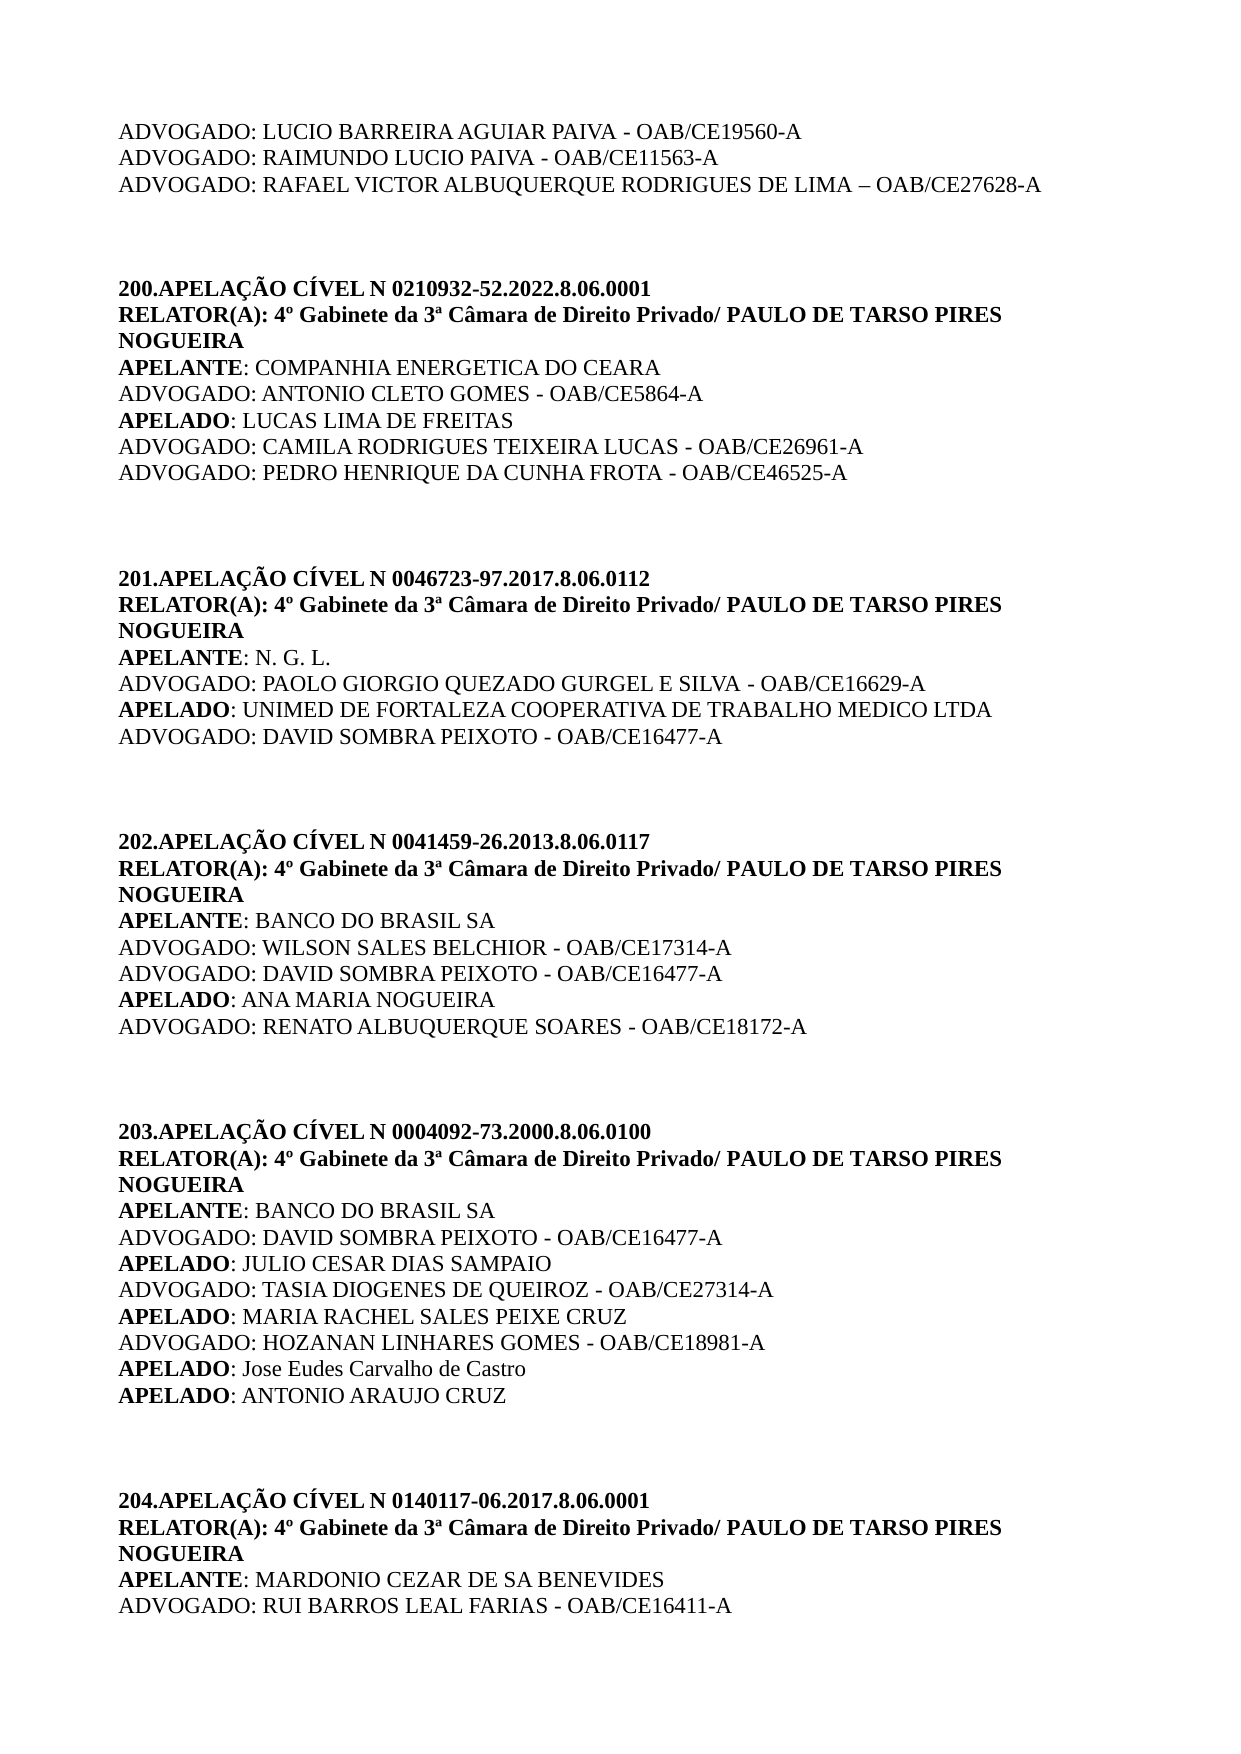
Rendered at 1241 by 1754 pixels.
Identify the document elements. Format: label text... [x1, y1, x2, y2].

text ADVOGADO: LUCIO BARREIRA AGUIAR PAIVA - OAB/CE19560-A ADVOGADO: RAIMUNDO LUCIO PAIVA - OAB/CE11563-A ADVOGADO: RAFAEL VICTOR ALBUQUERQUE RODRIGUES DE LIMA – OAB/CE27628-A [118, 118, 1122, 197]
text 200.APELAÇÃO CÍVEL N 0210932-52.2022.8.06.0001 RELATOR(A): 4º Gabinete da 3ª Câmara de Direito Privado/ PAULO DE TARSO PIRES NOGUEIRA APELANTE: COMPANHIA ENERGETICA DO CEARA ADVOGADO: ANTONIO CLETO GOMES - OAB/CE5864-A APELADO: LUCAS LIMA DE FREITAS ADVOGADO: CAMILA RODRIGUES TEIXEIRA LUCAS - OAB/CE26961-A ADVOGADO: PEDRO HENRIQUE DA CUNHA FROTA - OAB/CE46525-A 201.APELAÇÃO CÍVEL N 0046723-97.2017.8.06.0112 RELATOR(A): 4º Gabinete da 3ª Câmara de Direito Privado/ PAULO DE TARSO PIRES NOGUEIRA APELANTE: N. G. L. ADVOGADO: PAOLO GIORGIO QUEZADO GURGEL E SILVA - OAB/CE16629-A APELADO: UNIMED DE FORTALEZA COOPERATIVA DE TRABALHO MEDICO LTDA ADVOGADO: DAVID SOMBRA PEIXOTO - OAB/CE16477-A 202.APELAÇÃO CÍVEL N 0041459-26.2013.8.06.0117 RELATOR(A): 4º Gabinete da 3ª Câmara de Direito Privado/ PAULO DE TARSO PIRES NOGUEIRA APELANTE: BANCO DO BRASIL SA ADVOGADO: WILSON SALES BELCHIOR - OAB/CE17314-A ADVOGADO: DAVID SOMBRA PEIXOTO - OAB/CE16477-A APELADO: ANA MARIA NOGUEIRA ADVOGADO: RENATO ALBUQUERQUE SOARES - OAB/CE18172-A 203.APELAÇÃO CÍVEL N 0004092-73.2000.8.06.0100 RELATOR(A): 4º Gabinete da 3ª Câmara de Direito Privado/ PAULO DE TARSO PIRES NOGUEIRA APELANTE: BANCO DO BRASIL SA ADVOGADO: DAVID SOMBRA PEIXOTO - OAB/CE16477-A APELADO: JULIO CESAR DIAS SAMPAIO ADVOGADO: TASIA DIOGENES DE QUEIROZ - OAB/CE27314-A APELADO: MARIA RACHEL SALES PEIXE CRUZ ADVOGADO: HOZANAN LINHARES GOMES - OAB/CE18981-A APELADO: Jose Eudes Carvalho de Castro APELADO: ANTONIO ARAUJO CRUZ 204.APELAÇÃO CÍVEL N 0140117-06.2017.8.06.0001 RELATOR(A): 4º Gabinete da 3ª Câmara de Direito Privado/ PAULO DE TARSO PIRES NOGUEIRA APELANTE: MARDONIO CEZAR DE SA BENEVIDES ADVOGADO: RUI BARROS LEAL FARIAS - OAB/CE16411-A [118, 248, 1122, 1619]
